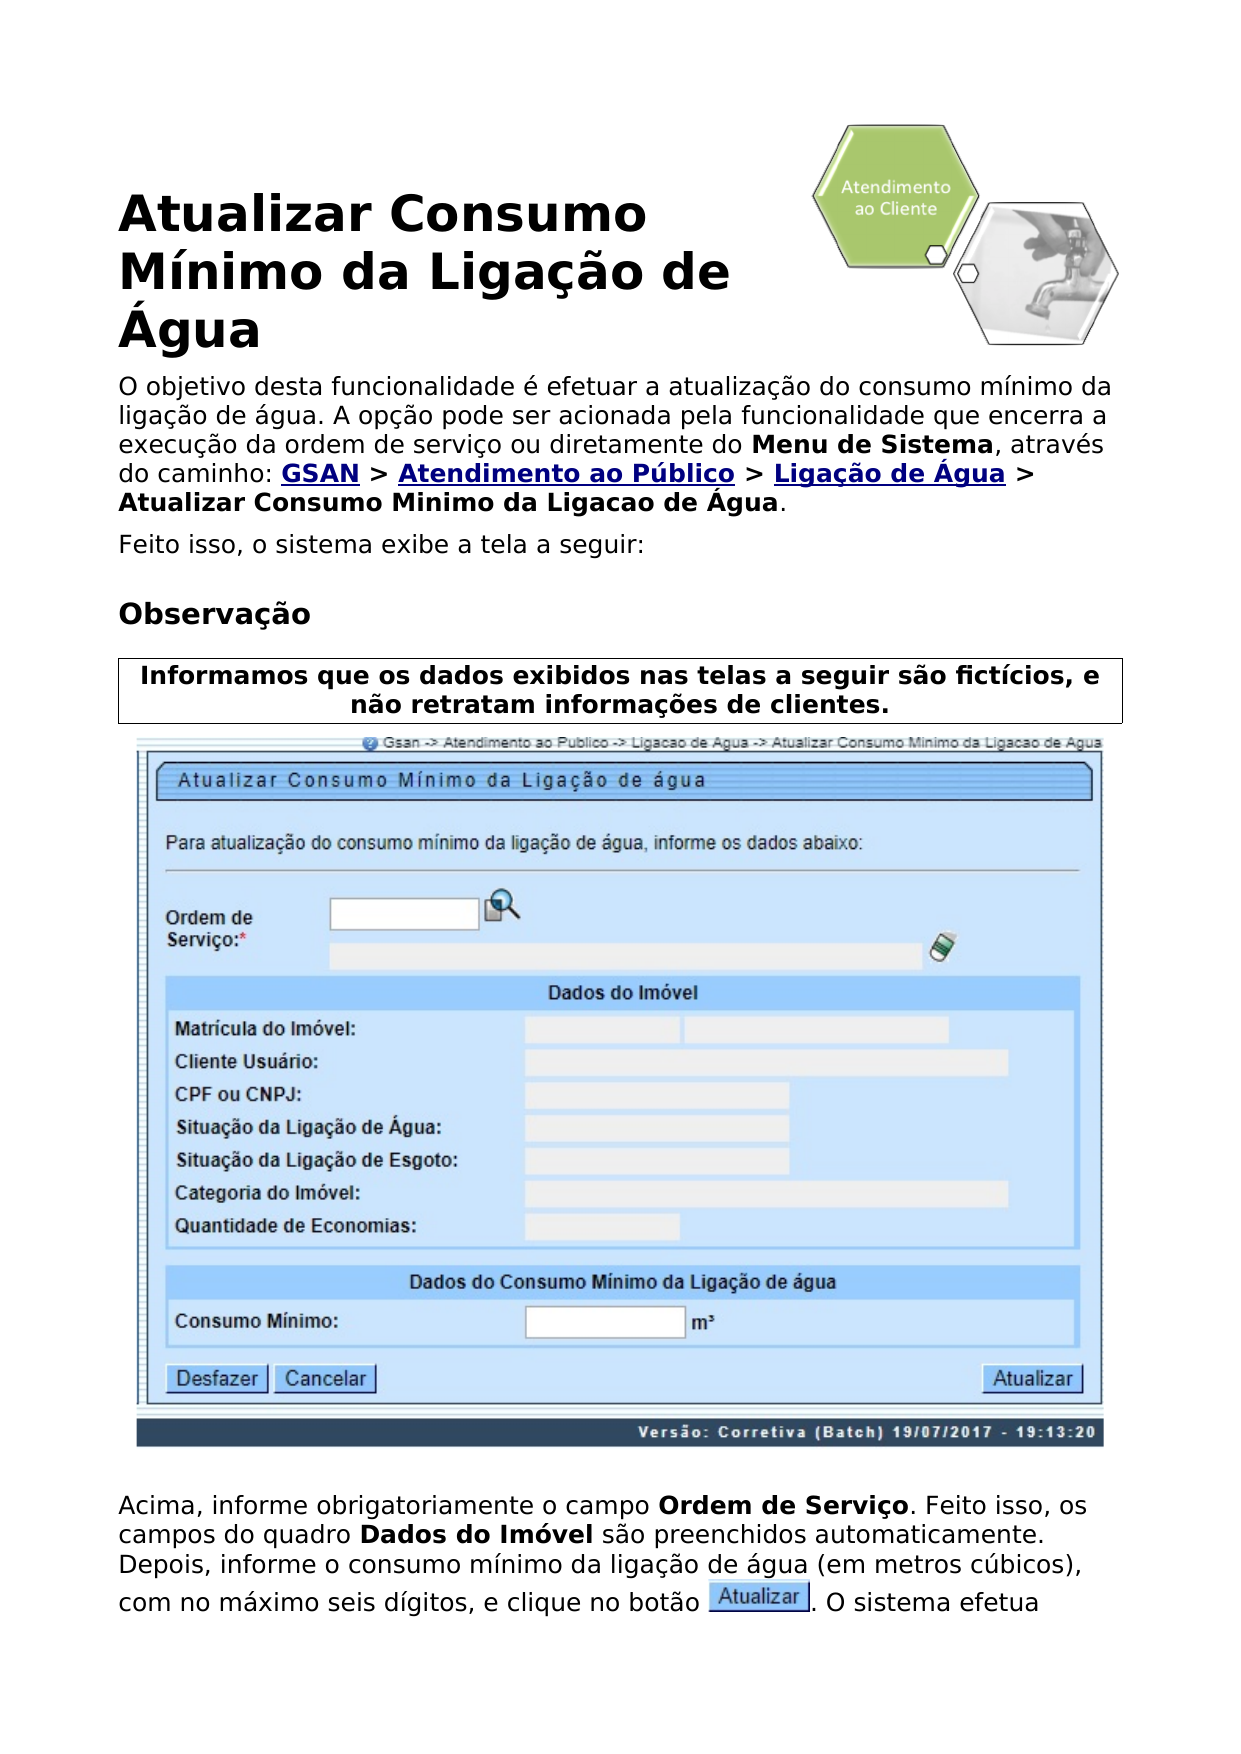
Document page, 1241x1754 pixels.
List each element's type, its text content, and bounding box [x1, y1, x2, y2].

picture [809, 118, 1123, 351]
text Feito isso, o sistema exibe a tela a seguir: [118, 530, 1122, 559]
subtitle Observação [118, 597, 1122, 631]
picture [136, 737, 1104, 1450]
picture [708, 1579, 810, 1612]
text Acima, informe obrigatoriamente o campo Ordem de Serviço. Feito isso, os campos do quadro Dados do Imóvel são preenchidos automaticamente. Depois, informe o consumo mínimo da ligação de água (em metros cúbicos), com no máximo seis dígitos, e clique no botão . O sistema efetua [118, 1492, 1122, 1618]
text O objetivo desta funcionalidade é efetuar a atualização do consumo mínimo da ligação de água. A opção pode ser acionada pela funcionalidade que encerra a execução da ordem de serviço ou diretamente do Menu de Sistema, através do caminho: GSAN > Atendimento ao Público > Ligação de Água > Atualizar Consumo Minimo da Ligacao de Água. [118, 372, 1122, 518]
table_header Informamos que os dados exibidos nas telas a seguir são fictícios, e não retratam informações de clientes. [119, 659, 1122, 722]
subtitle Atualizar Consumo Mínimo da Ligação de Água [118, 185, 1122, 359]
